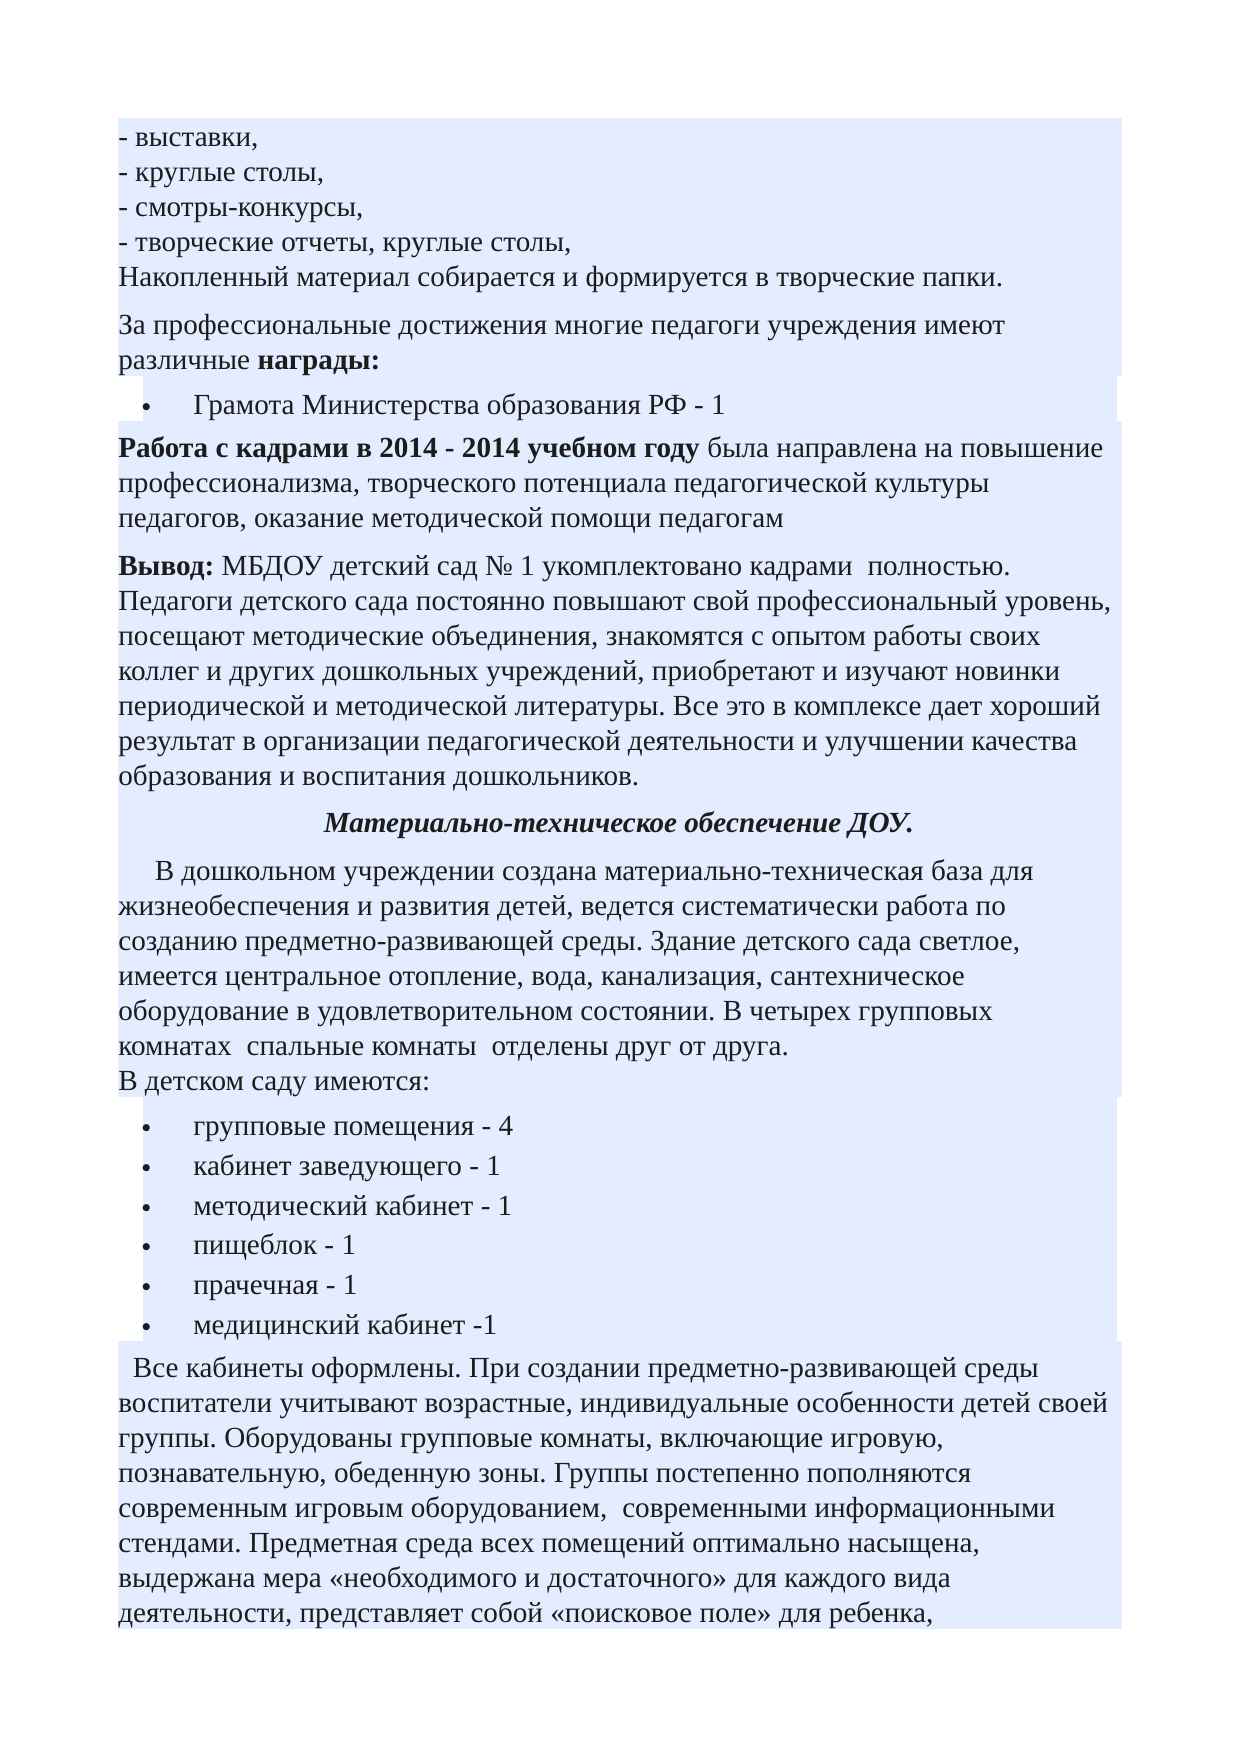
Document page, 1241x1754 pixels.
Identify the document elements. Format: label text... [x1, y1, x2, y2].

text - выставки, - круглые столы, - смотры-конкурсы, - творческие отчеты, круглые столы, Накопленный материал собирается и формируется в творческие папки. [118, 118, 1122, 293]
text В дошкольном учреждении создана материально-техническая база для жизнеобеспечения и развития детей, ведется систематически работа по созданию предметно-развивающей среды. Здание детского сада светлое, имеется центральное отопление, вода, канализация, сантехническое оборудование в удовлетворительном состоянии. В четырех групповых комнатах спальные комнаты отделены друг от друга. В детском саду имеются: [118, 852, 1122, 1097]
list методический кабинет - 1 [143, 1186, 1117, 1221]
text Вывод: МБДОУ детский сад № 1 укомплектовано кадрами полностью. Педагоги детского сада постоянно повышают свой профессиональный уровень, посещают методические объединения, знакомятся с опытом работы своих коллег и других дошкольных учреждений, приобретают и изучают новинки периодической и методической литературы. Все это в комплексе дает хороший результат в организации педагогической деятельности и улучшении качества образования и воспитания дошкольников. [118, 546, 1122, 791]
text Все кабинеты оформлены. При создании предметно-развивающей среды воспитатели учитывают возрастные, индивидуальные особенности детей своей группы. Оборудованы групповые комнаты, включающие игровую, познавательную, обеденную зоны. Группы постепенно пополняются современным игровым оборудованием, современными информационными стендами. Предметная среда всех помещений оптимально насыщена, выдержана мера «необходимого и достаточного» для каждого вида деятельности, представляет собой «поисковое поле» для ребенка, [118, 1349, 1122, 1629]
list прачечная - 1 [143, 1266, 1117, 1301]
text Работа с кадрами в 2014 - 2014 учебном году была направлена на повышение профессионализма, творческого потенциала педагогической культуры педагогов, оказание методической помощи педагогам [118, 428, 1122, 533]
list медицинский кабинет -1 [143, 1306, 1117, 1341]
list пищеблок - 1 [143, 1226, 1117, 1261]
list Грамота Министерства образования РФ - 1 [143, 386, 1117, 421]
list кабинет заведующего - 1 [143, 1146, 1117, 1181]
text За профессиональные достижения многие педагоги учреждения имеют различные награды: [118, 306, 1122, 376]
text Материально-техническое обеспечение ДОУ. [118, 804, 1122, 839]
list групповые помещения - 4 [143, 1106, 1117, 1141]
